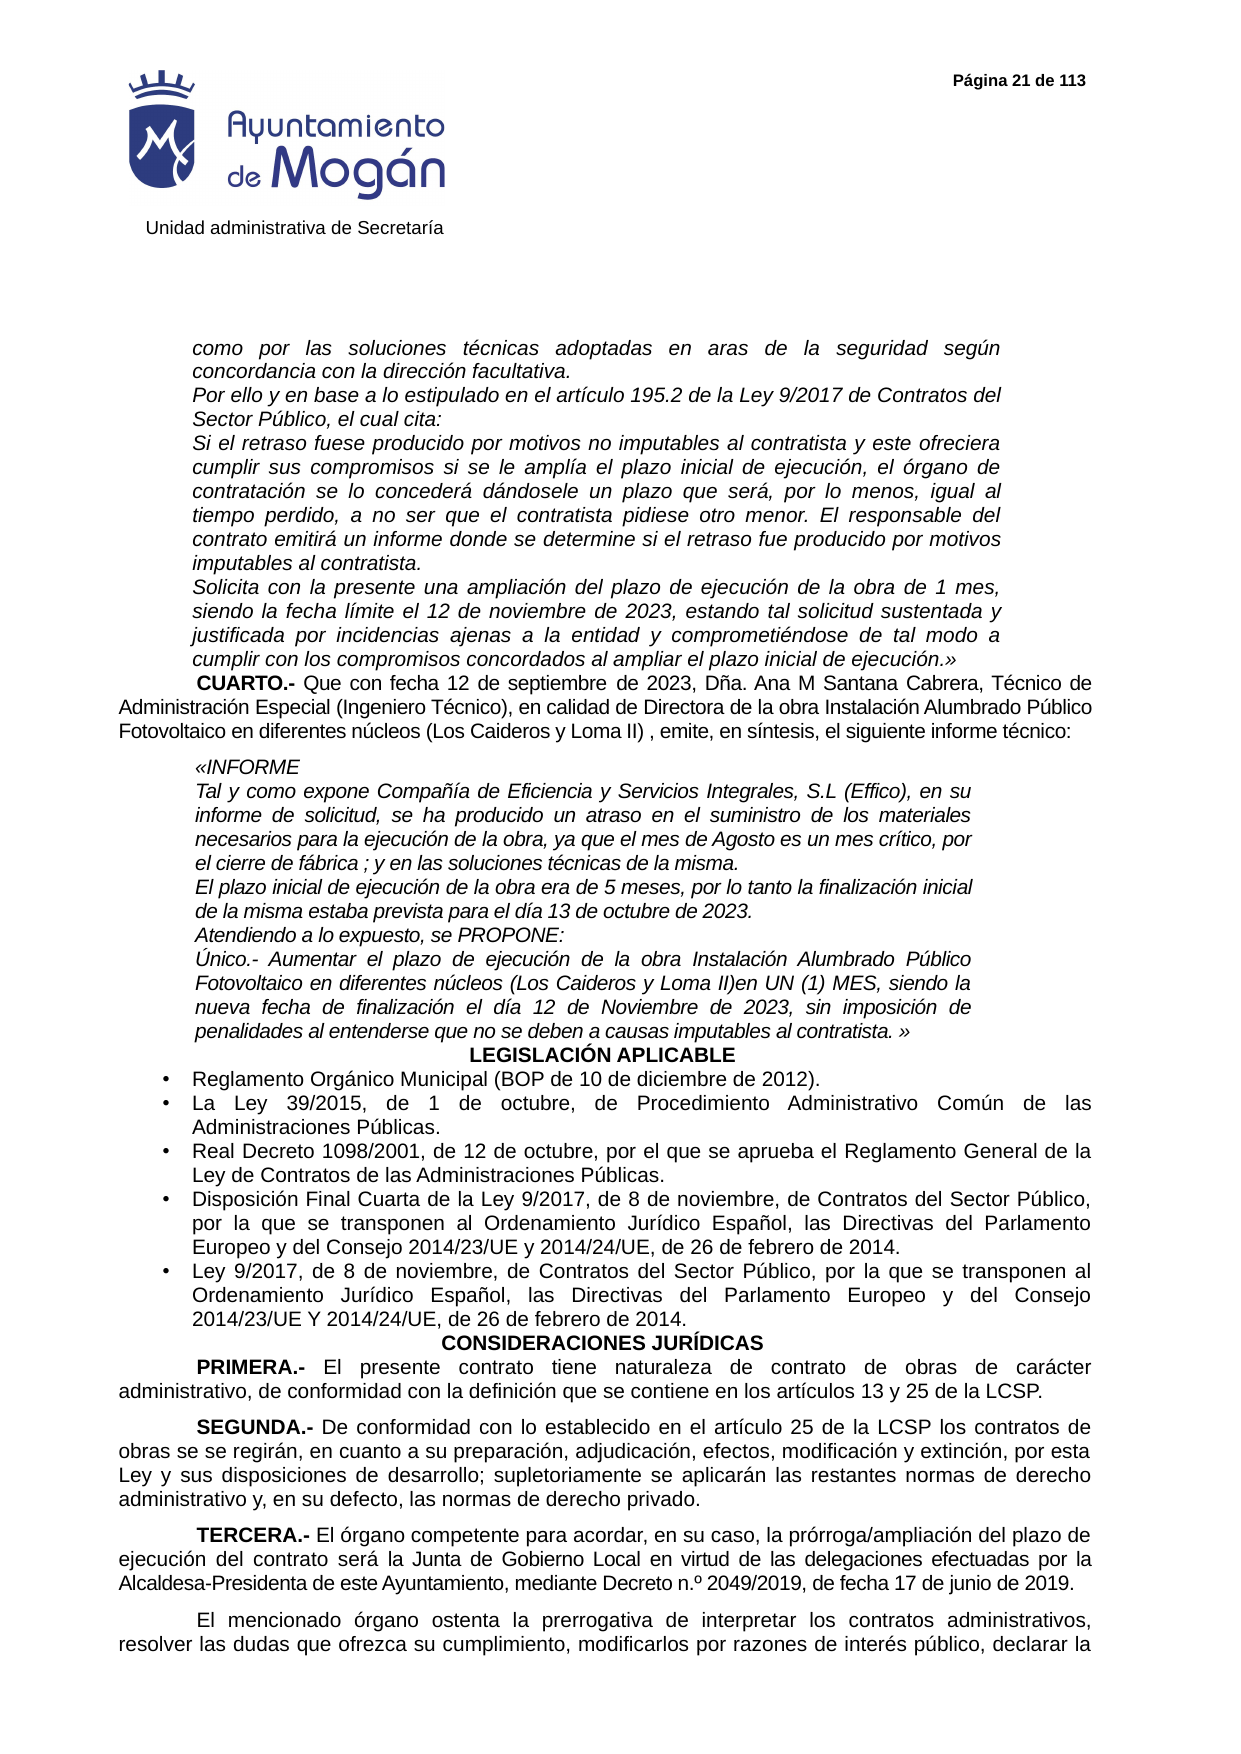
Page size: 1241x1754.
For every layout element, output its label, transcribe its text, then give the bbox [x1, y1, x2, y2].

text LEGISLACIÓN APLICABLE [118, 1043, 1092, 1067]
text Único.- Aumentar el plazo de ejecución de la obra Instalación Alumbrado Público Fotovoltaico en diferentes núcleos (Los Caideros y Loma II)en UN (1) MES, siendo la nueva fecha de finalización el día 12 de Noviembre de 2023, sin imposición de penalidades al entenderse que no se deben a causas imputables al contratista. » [195, 947, 974, 1043]
text Solicita con la presente una ampliación del plazo de ejecución de la obra de 1 mes, siendo la fecha límite el 12 de noviembre de 2023, estando tal solicitud sustentada y justificada por incidencias ajenas a la entidad y comprometiéndose de tal modo a cumplir con los compromisos concordados al ampliar el plazo inicial de ejecución.» [192, 575, 1004, 671]
list Disposición Final Cuarta de la Ley 9/2017, de 8 de noviembre, de Contratos del Sector Público, por la que se transponen al Ordenamiento Jurídico Español, las Directivas del Parlamento Europeo y del Consejo 2014/23/UE y 2014/24/UE, de 26 de febrero de 2014. [162, 1187, 1092, 1259]
text como por las soluciones técnicas adoptadas en aras de la seguridad según concordancia con la dirección facultativa. [192, 335, 1004, 383]
text PRIMERA.- El presente contrato tiene naturaleza de contrato de obras de carácter administrativo, de conformidad con la definición que se contiene en los artículos 13 y 25 de la LCSP. [118, 1354, 1092, 1402]
text CUARTO.- Que con fecha 12 de septiembre de 2023, Dña. Ana M Santana Cabrera, Técnico de Administración Especial (Ingeniero Técnico), en calidad de Directora de la obra Instalación Alumbrado Público Fotovoltaico en diferentes núcleos (Los Caideros y Loma II) , emite, en síntesis, el siguiente informe técnico: [118, 671, 1092, 743]
text El mencionado órgano ostenta la prerrogativa de interpretar los contratos administrativos, resolver las dudas que ofrezca su cumplimiento, modificarlos por razones de interés público, declarar la [118, 1608, 1092, 1656]
text Por ello y en base a lo estipulado en el artículo 195.2 de la Ley 9/2017 de Contratos del Sector Público, el cual cita: [192, 383, 1004, 431]
picture [128, 70, 445, 206]
text TERCERA.- El órgano competente para acordar, en su caso, la prórroga/ampliación del plazo de ejecución del contrato será la Junta de Gobierno Local en virtud de las delegaciones efectuadas por la Alcaldesa-Presidenta de este Ayuntamiento, mediante Decreto n.º 2049/2019, de fecha 17 de junio de 2019. [118, 1523, 1092, 1595]
text CONSIDERACIONES JURÍDICAS [118, 1331, 1092, 1354]
text «INFORME [195, 755, 974, 779]
list La Ley 39/2015, de 1 de octubre, de Procedimiento Administrativo Común de las Administraciones Públicas. [162, 1091, 1092, 1139]
text Si el retraso fuese producido por motivos no imputables al contratista y este ofreciera cumplir sus compromisos si se le amplía el plazo inicial de ejecución, el órgano de contratación se lo concederá dándosele un plazo que será, por lo menos, igual al tiempo perdido, a no ser que el contratista pidiese otro menor. El responsable del contrato emitirá un informe donde se determine si el retraso fue producido por motivos imputables al contratista. [192, 431, 1004, 575]
list Real Decreto 1098/2001, de 12 de octubre, por el que se aprueba el Reglamento General de la Ley de Contratos de las Administraciones Públicas. [162, 1139, 1092, 1187]
list Reglamento Orgánico Municipal (BOP de 10 de diciembre de 2012). [162, 1067, 1092, 1091]
list Ley 9/2017, de 8 de noviembre, de Contratos del Sector Público, por la que se transponen al Ordenamiento Jurídico Español, las Directivas del Parlamento Europeo y del Consejo 2014/23/UE Y 2014/24/UE, de 26 de febrero de 2014. [162, 1259, 1092, 1331]
text SEGUNDA.- De conformidad con lo establecido en el artículo 25 de la LCSP los contratos de obras se se regirán, en cuanto a su preparación, adjudicación, efectos, modificación y extinción, por esta Ley y sus disposiciones de desarrollo; supletoriamente se aplicarán las restantes normas de derecho administrativo y, en su defecto, las normas de derecho privado. [118, 1415, 1092, 1511]
text Atendiendo a lo expuesto, se PROPONE: [195, 923, 974, 947]
text Tal y como expone Compañía de Eficiencia y Servicios Integrales, S.L (Effico), en su informe de solicitud, se ha producido un atraso en el suministro de los materiales necesarios para la ejecución de la obra, ya que el mes de Agosto es un mes crítico, por el cierre de fábrica ; y en las soluciones técnicas de la misma. [195, 779, 974, 875]
text El plazo inicial de ejecución de la obra era de 5 meses, por lo tanto la finalización inicial de la misma estaba prevista para el día 13 de octubre de 2023. [195, 875, 974, 923]
